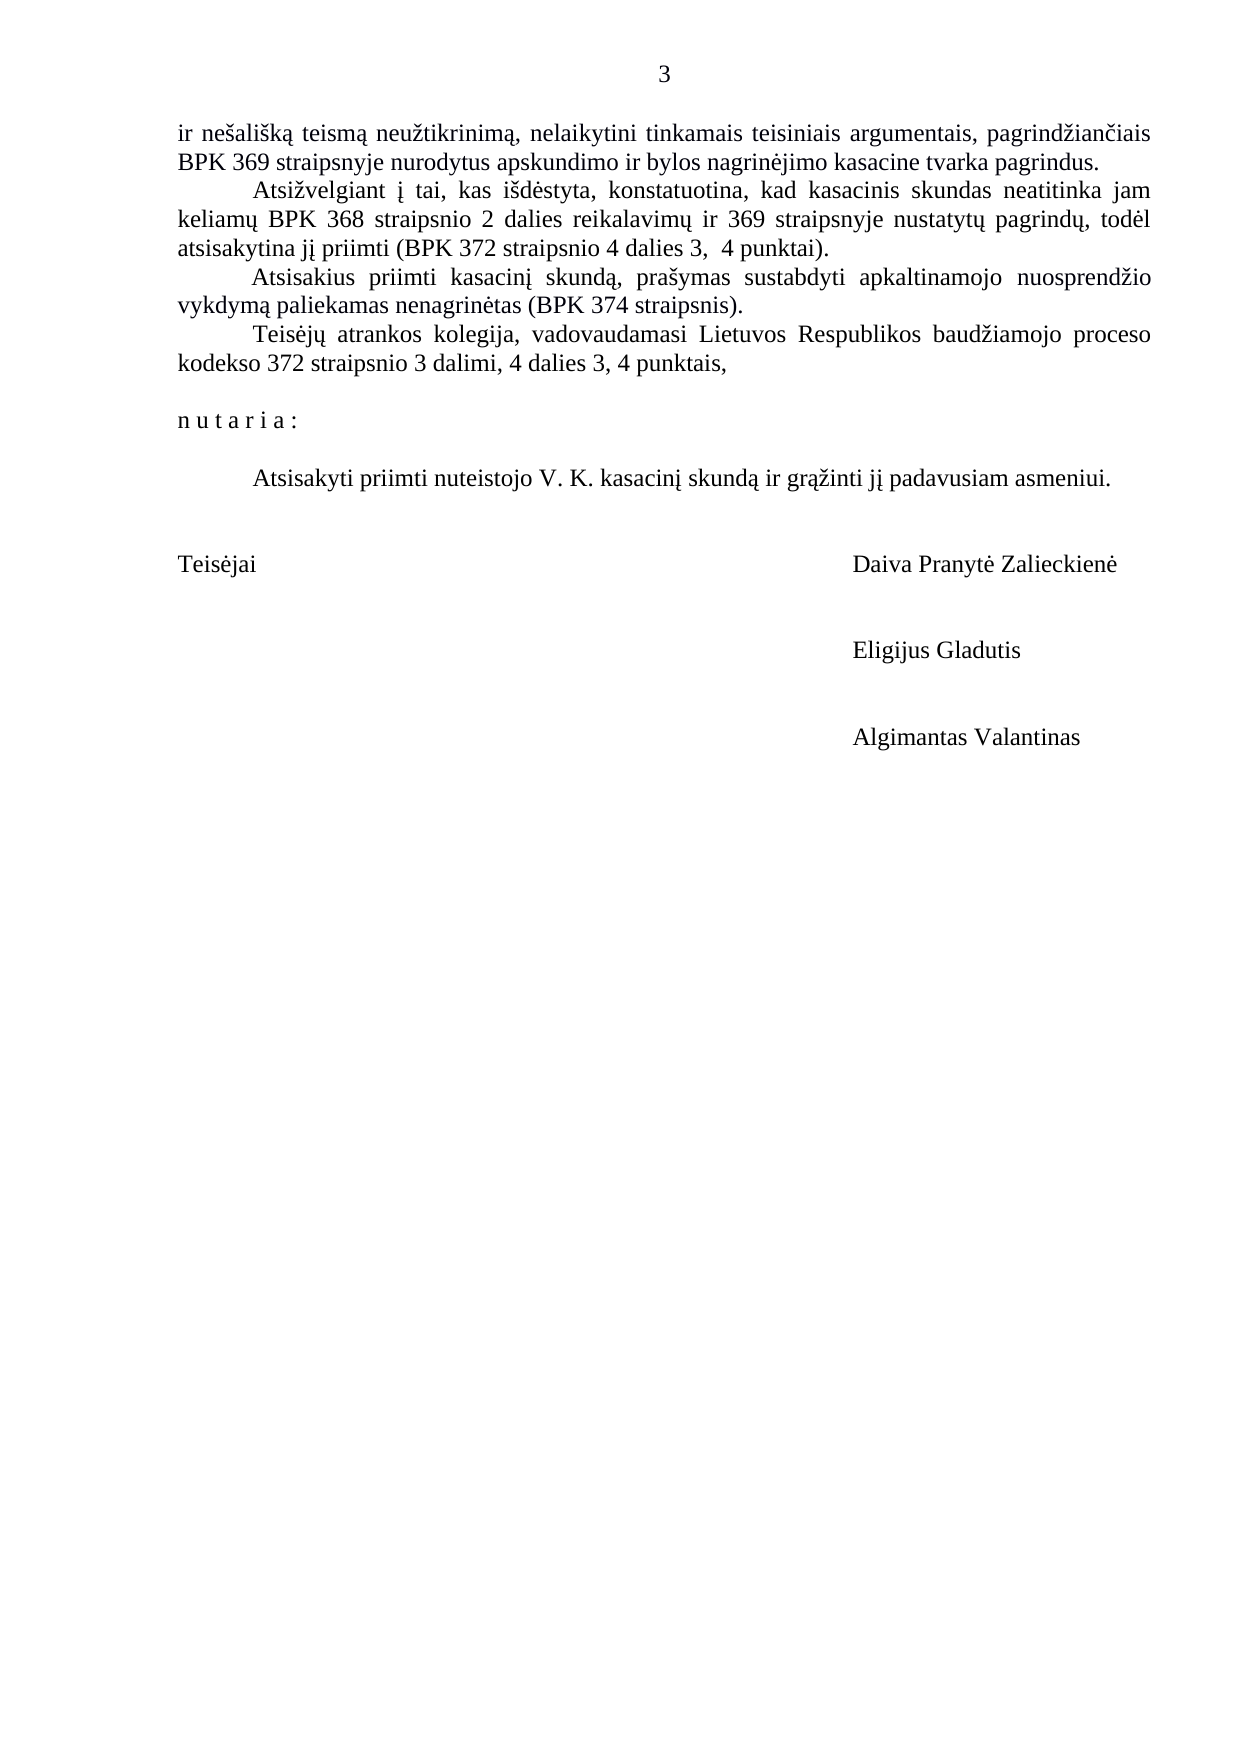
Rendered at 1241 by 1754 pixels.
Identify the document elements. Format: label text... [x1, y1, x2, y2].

text Atsisakyti priimti nuteistojo V. K. kasacinį skundą ir grąžinti jį padavusiam asmeniui. [177, 463, 1152, 492]
text Eligijus Gladutis [402, 636, 1152, 664]
text n u t a r i a : [177, 406, 1152, 434]
text Algimantas Valantinas [477, 722, 1152, 751]
text Teisėjai Daiva Pranytė Zalieckienė [177, 549, 1152, 578]
text ir nešališką teismą neužtikrinimą, nelaikytini tinkamais teisiniais argumentais, pagrindžiančiais BPK 369 straipsnyje nurodytus apskundimo ir bylos nagrinėjimo kasacine tvarka pagrindus. [177, 118, 1152, 176]
text Atsisakius priimti kasacinį skundą, prašymas sustabdyti apkaltinamojo nuosprendžio vykdymą paliekamas nenagrinėtas (BPK 374 straipsnis). [177, 262, 1152, 319]
text Atsižvelgiant į tai, kas išdėstyta, konstatuotina, kad kasacinis skundas neatitinka jam keliamų BPK 368 straipsnio 2 dalies reikalavimų ir 369 straipsnyje nustatytų pagrindų, todėl atsisakytina jį priimti (BPK 372 straipsnio 4 dalies 3, 4 punktai). [177, 176, 1152, 262]
text Teisėjų atrankos kolegija, vadovaudamasi Lietuvos Respublikos baudžiamojo proceso kodekso 372 straipsnio 3 dalimi, 4 dalies 3, 4 punktais, [177, 319, 1152, 377]
